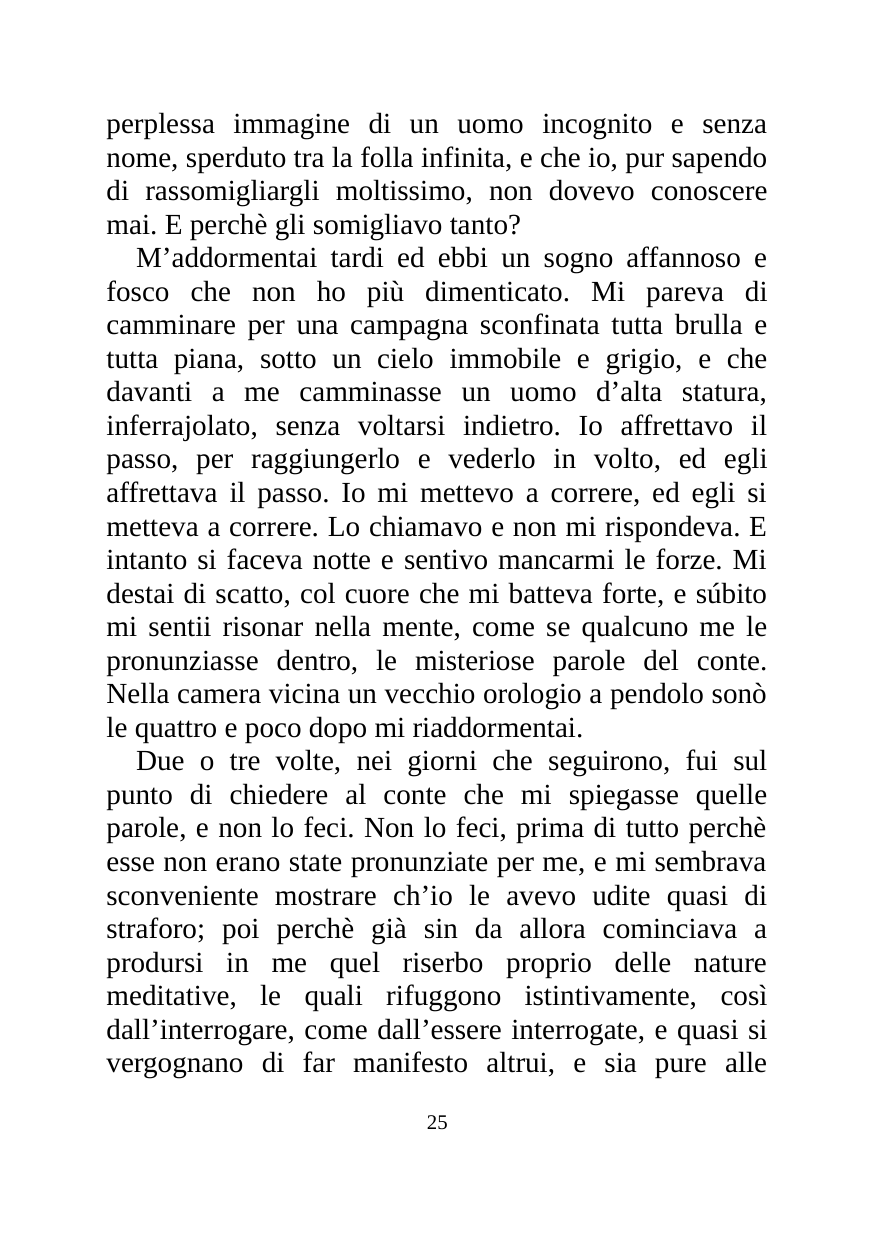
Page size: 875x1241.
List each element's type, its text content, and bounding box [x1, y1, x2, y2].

text perplessa immagine di un uomo incognito e senza nome, sperduto tra la folla infinita, e che io, pur sapendo di rassomigliargli moltissimo, non dovevo conoscere mai. E perchè gli somigliavo tanto? [106, 106, 768, 240]
text Due o tre volte, nei giorni che seguirono, fui sul punto di chiedere al conte che mi spiegasse quelle parole, e non lo feci. Non lo feci, prima di tutto perchè esse non erano state pronunziate per me, e mi sembrava sconveniente mostrare ch’io le avevo udite quasi di straforo; poi perchè già sin da allora cominciava a prodursi in me quel riserbo proprio delle nature meditative, le quali rifuggono istintivamente, così dall’interrogare, come dall’essere interrogate, e quasi si vergognano di far manifesto altrui, e sia pure alle [106, 743, 768, 1079]
text M’addormentai tardi ed ebbi un sogno affannoso e fosco che non ho più dimenticato. Mi pareva di camminare per una campagna sconfinata tutta brulla e tutta piana, sotto un cielo immobile e grigio, e che davanti a me camminasse un uomo d’alta statura, inferrajolato, senza voltarsi indietro. Io affrettavo il passo, per raggiungerlo e vederlo in volto, ed egli affrettava il passo. Io mi mettevo a correre, ed egli si metteva a correre. Lo chiamavo e non mi rispondeva. E intanto si faceva notte e sentivo mancarmi le forze. Mi destai di scatto, col cuore che mi batteva forte, e súbito mi sentii risonar nella mente, come se qualcuno me le pronunziasse dentro, le misteriose parole del conte. Nella camera vicina un vecchio orologio a pendolo sonò le quattro e poco dopo mi riaddormentai. [106, 240, 768, 743]
